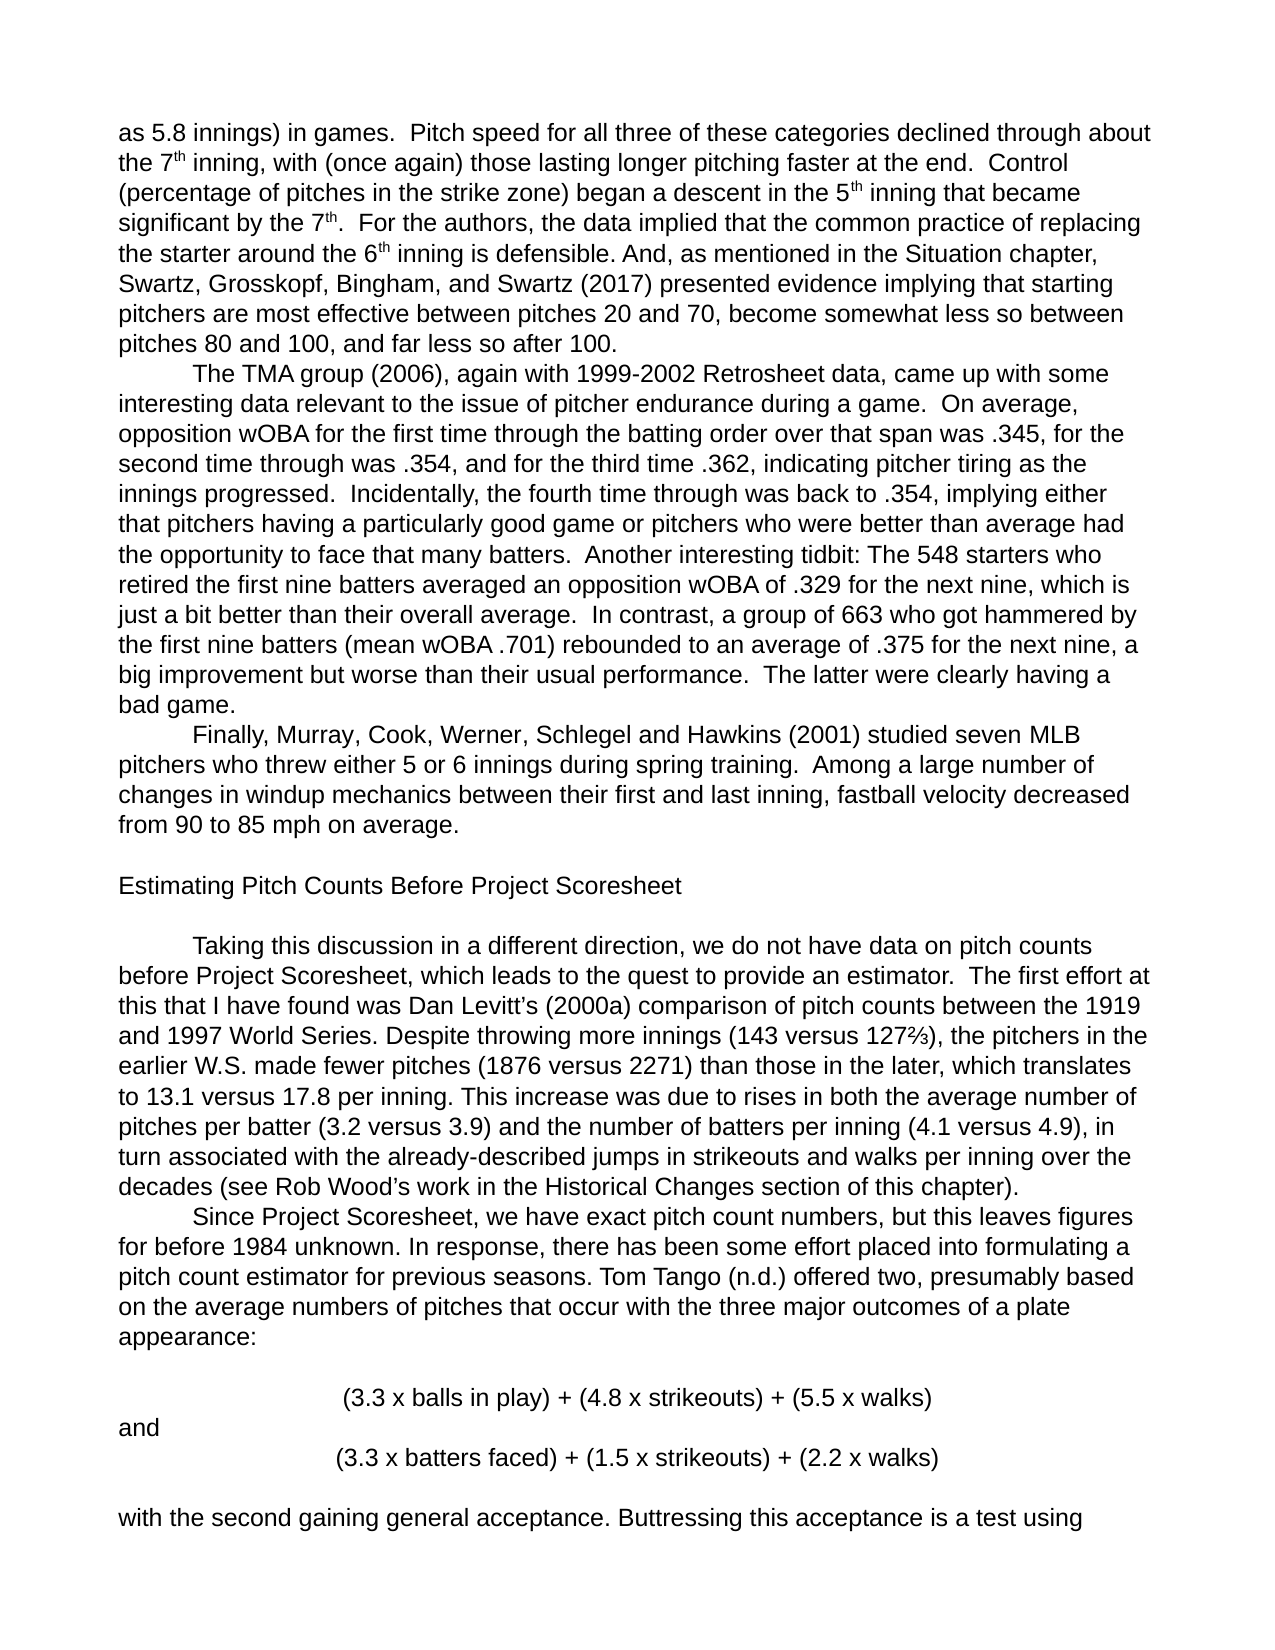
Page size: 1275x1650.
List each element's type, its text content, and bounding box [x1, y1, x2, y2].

text as 5.8 innings) in games. Pitch speed for all three of these categories declined through about the 7th inning, with (once again) those lasting longer pitching faster at the end. Control (percentage of pitches in the strike zone) began a descent in the 5th inning that became significant by the 7th. For the authors, the data implied that the common practice of replacing the starter around the 6th inning is defensible. And, as mentioned in the Situation chapter, Swartz, Grosskopf, Bingham, and Swartz (2017) presented evidence implying that starting pitchers are most effective between pitches 20 and 70, become somewhat less so between pitches 80 and 100, and far less so after 100. [118, 118, 1157, 358]
text The TMA group (2006), again with 1999-2002 Retrosheet data, came up with some interesting data relevant to the issue of pitcher endurance during a game. On average, opposition wOBA for the first time through the batting order over that span was .345, for the second time through was .354, and for the third time .362, indicating pitcher tiring as the innings progressed. Incidentally, the fourth time through was back to .354, implying either that pitchers having a particularly good game or pitchers who were better than average had the opportunity to face that many batters. Another interesting tidbit: The 548 starters who retired the first nine batters averaged an opposition wOBA of .329 for the next nine, which is just a bit better than their overall average. In contrast, a group of 663 who got hammered by the first nine batters (mean wOBA .701) rebounded to an average of .375 for the next nine, a big improvement but worse than their usual performance. The latter were clearly having a bad game. [118, 359, 1157, 719]
text (3.3 x balls in play) + (4.8 x strikeouts) + (5.5 x walks) [118, 1382, 1157, 1411]
text Since Project Scoresheet, we have exact pitch count numbers, but this leaves figures for before 1984 unknown. In response, there has been some effort placed into formulating a pitch count estimator for previous seasons. Tom Tango (n.d.) offered two, presumably based on the average numbers of pitches that occur with the three major outcomes of a plate appearance: [118, 1202, 1157, 1351]
text and [118, 1413, 1157, 1441]
text (3.3 x batters faced) + (1.5 x strikeouts) + (2.2 x walks) [118, 1443, 1157, 1471]
text Taking this discussion in a different direction, we do not have data on pitch counts before Project Scoresheet, which leads to the quest to provide an estimator. The first effort at this that I have found was Dan Levitt’s (2000a) comparison of pitch counts between the 1919 and 1997 World Series. Despite throwing more innings (143 versus 127⅔), the pitchers in the earlier W.S. made fewer pitches (1876 versus 2271) than those in the later, which translates to 13.1 versus 17.8 per inning. This increase was due to rises in both the average number of pitches per batter (3.2 versus 3.9) and the number of batters per inning (4.1 versus 4.9), in turn associated with the already-described jumps in strikeouts and walks per inning over the decades (see Rob Wood’s work in the Historical Changes section of this chapter). [118, 931, 1157, 1201]
text Finally, Murray, Cook, Werner, Schlegel and Hawkins (2001) studied seven MLB pitchers who threw either 5 or 6 innings during spring training. Among a large number of changes in windup mechanics between their first and last inning, fastball velocity decreased from 90 to 85 mph on average. [118, 720, 1157, 839]
text Estimating Pitch Counts Before Project Scoresheet [118, 871, 1157, 899]
text with the second gaining general acceptance. Buttressing this acceptance is a test using [118, 1503, 1157, 1532]
